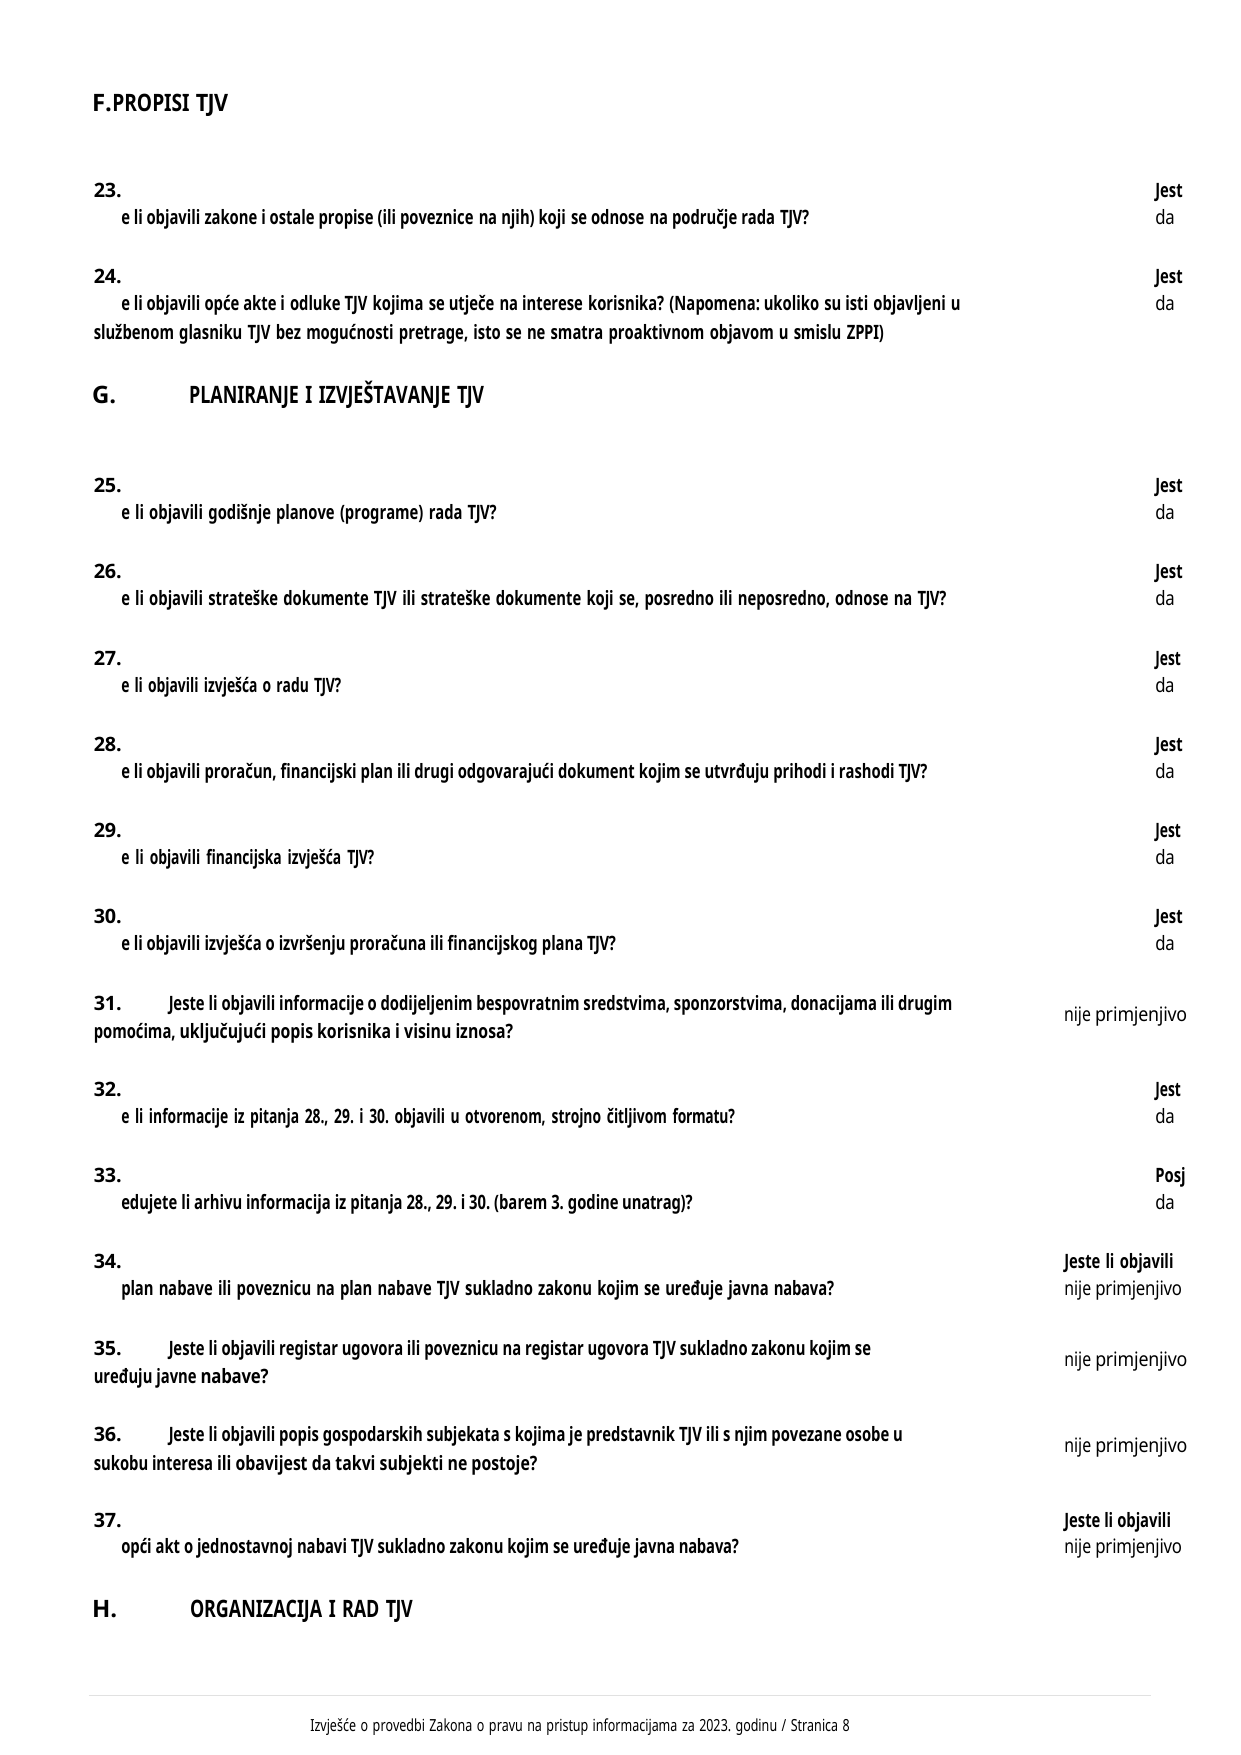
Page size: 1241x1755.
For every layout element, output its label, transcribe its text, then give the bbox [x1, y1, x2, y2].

text nije primjenjivo [1064, 1345, 1188, 1372]
list Jeste li objavili izvješća o izvršenju proračuna ili financijskog plana TJV? da [93, 902, 1188, 956]
list Jeste li objavili proračun, financijski plan ili drugi odgovarajući dokument kojim se utvrđuju prihodi i rashodi TJV? da [93, 730, 1188, 784]
list Jeste li objavili financijska izvješća TJV? da [93, 816, 1188, 870]
list Jeste li objavili strateške dokumente TJV ili strateške dokumente koji se, posredno ili neposredno, odnose na TJV? da [93, 558, 1188, 612]
list Jeste li objavili opće akte i odluke TJV kojima se utječe na interese korisnika? (Napomena: ukoliko su isti objavljeni u da [93, 262, 1188, 316]
list ORGANIZACIJA I RAD TJV [92, 1592, 1188, 1624]
text nije primjenjivo [1064, 1000, 1188, 1027]
list Jeste li objavili registar ugovora ili poveznicu na registar ugovora TJV sukladno zakonu kojim se uređuju javne nabave? [93, 1334, 900, 1390]
text nije primjenjivo [1064, 1431, 1188, 1458]
list Jeste li objavili godišnje planove (programe) rada TJV? da [93, 471, 1188, 525]
list Jeste li objavili popis gospodarskih subjekata s kojima je predstavnik TJV ili s njim povezane osobe u sukobu interesa ili obavijest da takvi subjekti ne postoje? [93, 1420, 949, 1476]
list Jeste li objavili izvješća o radu TJV? da [93, 644, 1188, 698]
list Jeste li objavili plan nabave ili poveznicu na plan nabave TJV sukladno zakonu kojim se uređuje javna nabava? nije primjenjivo [93, 1247, 1188, 1301]
list Jeste li informacije iz pitanja 28., 29. i 30. objavili u otvorenom, strojno čitljivom formatu? da [93, 1075, 1188, 1129]
list Jeste li objavili zakone i ostale propise (ili poveznice na njih) koji se odnose na područje rada TJV? da [93, 176, 1188, 230]
list Posjedujete li arhivu informacija iz pitanja 28., 29. i 30. (barem 3. godine unatrag)? da [93, 1161, 1188, 1215]
text službenom glasniku TJV bez mogućnosti pretrage, isto se ne smatra proaktivnom objavom u smislu ZPPI) [93, 318, 1188, 345]
list PROPISI TJV [92, 86, 1188, 119]
list PLANIRANJE I IZVJEŠTAVANJE TJV [92, 378, 1188, 411]
list Jeste li objavili informacije o dodijeljenim bespovratnim sredstvima, sponzorstvima, donacijama ili drugim pomoćima, uključujući popis korisnika i visinu iznosa? [93, 989, 953, 1045]
list Jeste li objavili opći akt o jednostavnoj nabavi TJV sukladno zakonu kojim se uređuje javna nabava? nije primjenjivo [93, 1506, 1188, 1560]
